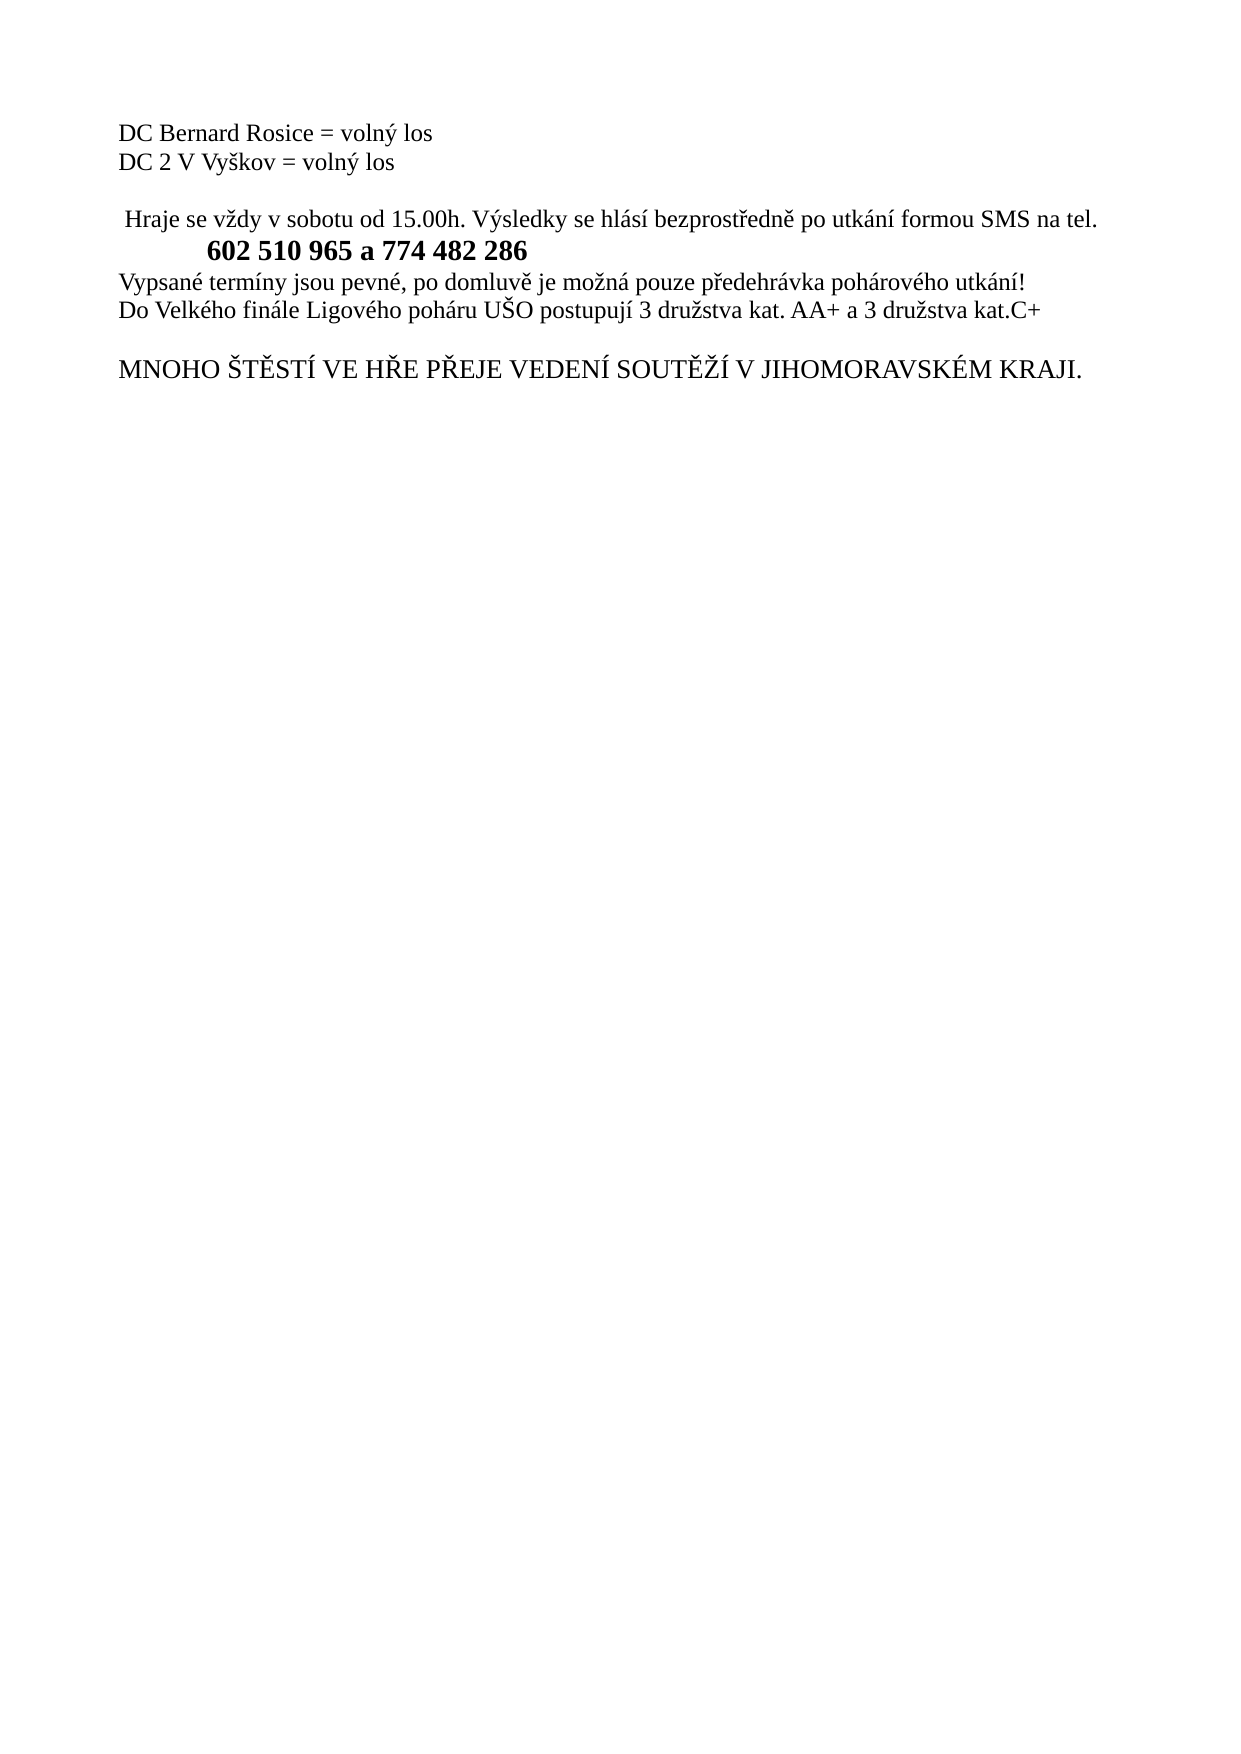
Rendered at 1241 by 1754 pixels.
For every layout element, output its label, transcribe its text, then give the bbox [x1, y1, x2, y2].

text DC Bernard Rosice = volný los [118, 118, 1122, 147]
text 602 510 965 a 774 482 286 [118, 233, 1122, 267]
text Hraje se vždy v sobotu od 15.00h. Výsledky se hlásí bezprostředně po utkání formou SMS na tel. [118, 204, 1122, 233]
text MNOHO ŠTĚSTÍ VE HŘE PŘEJE VEDENÍ SOUTĚŽÍ V JIHOMORAVSKÉM KRAJI. [118, 353, 1122, 384]
text DC 2 V Vyškov = volný los [118, 147, 1122, 176]
text Vypsané termíny jsou pevné, po domluvě je možná pouze předehrávka pohárového utkání! [118, 267, 1122, 295]
text Do Velkého finále Ligového poháru UŠO postupují 3 družstva kat. AA+ a 3 družstva kat.C+ [118, 295, 1122, 324]
